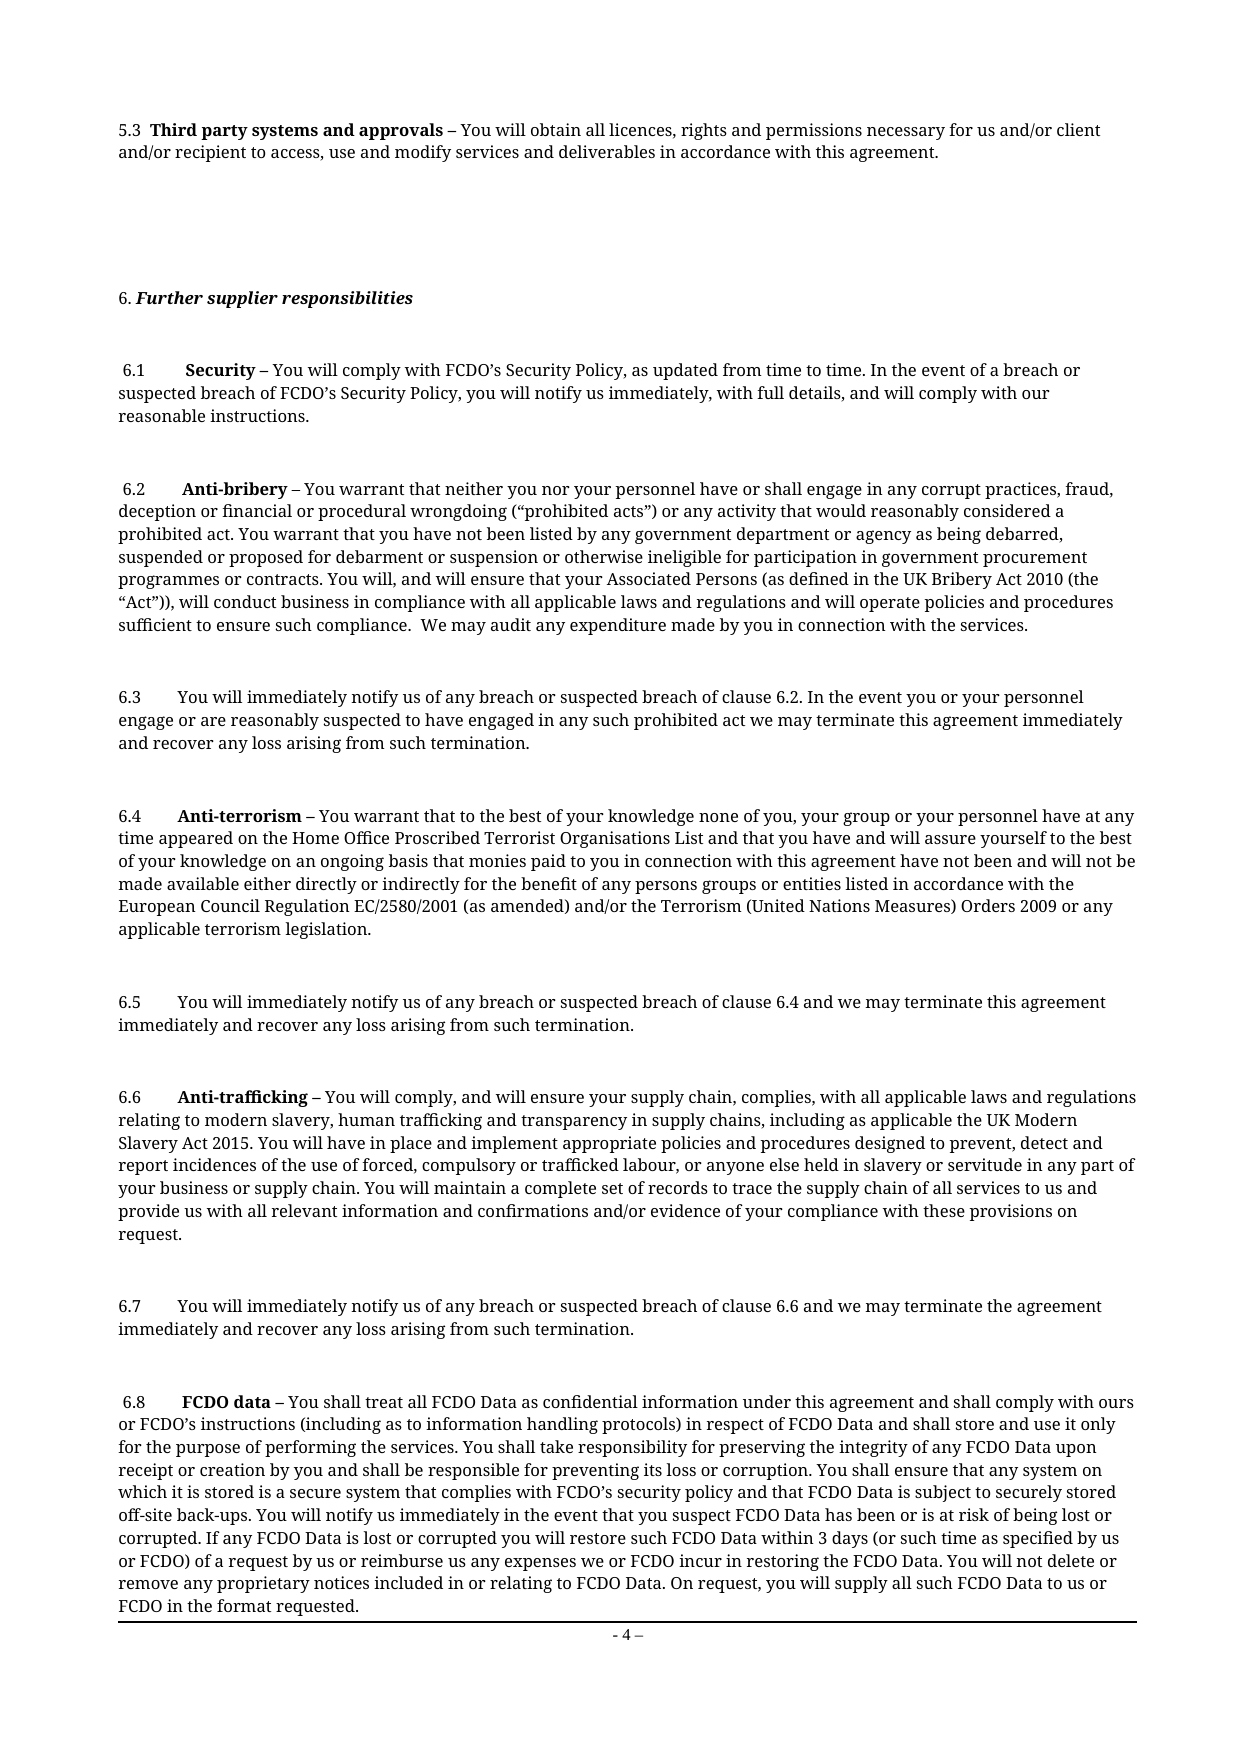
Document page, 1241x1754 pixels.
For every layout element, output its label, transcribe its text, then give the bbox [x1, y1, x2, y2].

text 6.8 FCDO data – You shall treat all FCDO Data as confidential information under this agreement and shall comply with ours or FCDO’s instructions (including as to information handling protocols) in respect of FCDO Data and shall store and use it only for the purpose of performing the services. You shall take responsibility for preserving the integrity of any FCDO Data upon receipt or creation by you and shall be responsible for preventing its loss or corruption. You shall ensure that any system on which it is stored is a secure system that complies with FCDO’s security policy and that FCDO Data is subject to securely stored off-site back-ups. You will notify us immediately in the event that you suspect FCDO Data has been or is at risk of being lost or corrupted. If any FCDO Data is lost or corrupted you will restore such FCDO Data within 3 days (or such time as specified by us or FCDO) of a request by us or reimburse us any expenses we or FCDO incur in restoring the FCDO Data. You will not delete or remove any proprietary notices included in or relating to FCDO Data. On request, you will supply all such FCDO Data to us or FCDO in the format requested. [118, 1390, 1137, 1617]
text 6. Further supplier responsibilities [118, 286, 1137, 309]
text 6.6 Anti-trafficking – You will comply, and will ensure your supply chain, complies, with all applicable laws and regulations relating to modern slavery, human trafficking and transparency in supply chains, including as applicable the UK Modern Slavery Act 2015. You will have in place and implement appropriate policies and procedures designed to prevent, detect and report incidences of the use of forced, compulsory or trafficked labour, or anyone else held in slavery or servitude in any part of your business or supply chain. You will maintain a complete set of records to trace the supply chain of all services to us and provide us with all relevant information and confirmations and/or evidence of your compliance with these provisions on request. [118, 1086, 1137, 1245]
text 6.7 You will immediately notify us of any breach or suspected breach of clause 6.6 and we may terminate the agreement immediately and recover any loss arising from such termination. [118, 1295, 1137, 1340]
text 6.5 You will immediately notify us of any breach or suspected breach of clause 6.4 and we may terminate this agreement immediately and recover any loss arising from such termination. [118, 990, 1137, 1036]
text 6.1 Security – You will comply with FCDO’s Security Policy, as updated from time to time. In the event of a breach or suspected breach of FCDO’s Security Policy, you will notify us immediately, with full details, and will comply with our reasonable instructions. [118, 359, 1137, 427]
text 5.3 Third party systems and approvals – You will obtain all licences, rights and permissions necessary for us and/or client and/or recipient to access, use and modify services and deliverables in accordance with this agreement. [118, 118, 1137, 163]
text 6.3 You will immediately notify us of any breach or suspected breach of clause 6.2. In the event you or your personnel engage or are reasonably suspected to have engaged in any such prohibited act we may terminate this agreement immediately and recover any loss arising from such termination. [118, 686, 1137, 754]
text 6.4 Anti-terrorism – You warrant that to the best of your knowledge none of you, your group or your personnel have at any time appeared on the Home Office Proscribed Terrorist Organisations List and that you have and will assure yourself to the best of your knowledge on an ongoing basis that monies paid to you in connection with this agreement have not been and will not be made available either directly or indirectly for the benefit of any persons groups or entities listed in accordance with the European Council Regulation EC/2580/2001 (as amended) and/or the Terrorism (United Nations Measures) Orders 2009 or any applicable terrorism legislation. [118, 804, 1137, 940]
text 6.2 Anti-bribery – You warrant that neither you nor your personnel have or shall engage in any corrupt practices, fraud, deception or financial or procedural wrongdoing (“prohibited acts”) or any activity that would reasonably considered a prohibited act. You warrant that you have not been listed by any government department or agency as being debarred, suspended or proposed for debarment or suspension or otherwise ineligible for participation in government procurement programmes or contracts. You will, and will ensure that your Associated Persons (as defined in the UK Bribery Act 2010 (the “Act”)), will conduct business in compliance with all applicable laws and regulations and will operate policies and procedures sufficient to ensure such compliance. We may audit any expenditure made by you in connection with the services. [118, 477, 1137, 636]
